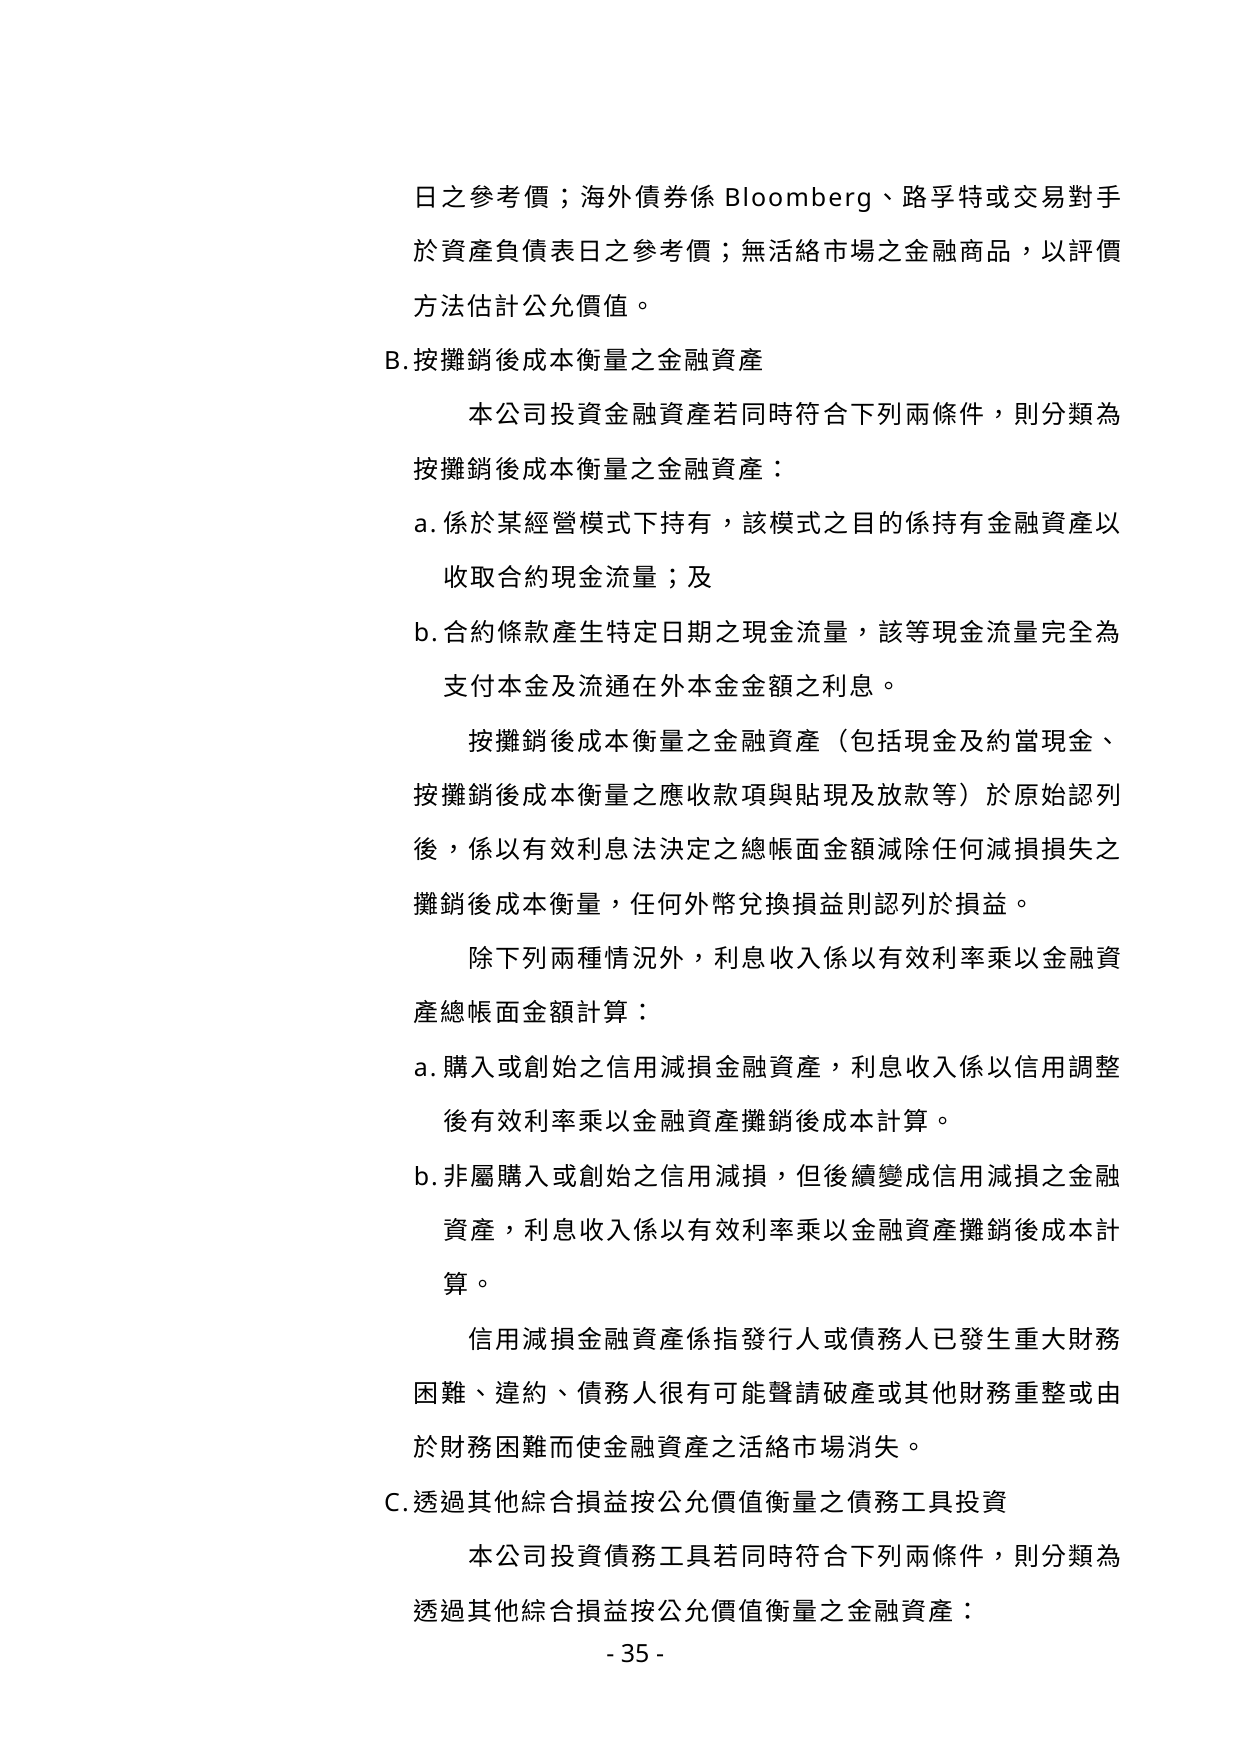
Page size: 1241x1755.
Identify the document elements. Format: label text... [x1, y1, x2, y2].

text b. 非屬購入或創始之信用減損，但後續變成信用減損之金融資產，利息收入係以有效利率乘以金融資產攤銷後成本計算。 [413, 1156, 1122, 1301]
text 按攤銷後成本衡量之金融資產（包括現金及約當現金、按攤銷後成本衡量之應收款項與貼現及放款等）於原始認列後，係以有效利息法決定之總帳面金額減除任何減損損失之攤銷後成本衡量，任何外幣兌換損益則認列於損益。 [413, 721, 1122, 920]
text 除下列兩種情況外，利息收入係以有效利率乘以金融資產總帳面金額計算： [413, 938, 1122, 1029]
text 信用減損金融資產係指發行人或債務人已發生重大財務困難、違約、債務人很有可能聲請破產或其他財務重整或由於財務困難而使金融資產之活絡市場消失。 [413, 1319, 1122, 1464]
text a. 係於某經營模式下持有，該模式之目的係持有金融資產以收取合約現金流量；及 [413, 503, 1122, 594]
text a. 購入或創始之信用減損金融資產，利息收入係以信用調整後有效利率乘以金融資產攤銷後成本計算。 [413, 1047, 1122, 1138]
text b. 合約條款產生特定日期之現金流量，該等現金流量完全為支付本金及流通在外本金金額之利息。 [413, 612, 1122, 703]
text 本公司投資金融資產若同時符合下列兩條件，則分類為按攤銷後成本衡量之金融資產： [413, 395, 1122, 485]
text 日之參考價；海外債券係Bloomberg、路孚特或交易對手於資產負債表日之參考價；無活絡市場之金融商品，以評價方法估計公允價值。 [413, 177, 1122, 322]
text 本公司投資債務工具若同時符合下列兩條件，則分類為透過其他綜合損益按公允價值衡量之金融資產： [413, 1537, 1122, 1627]
text C. 透過其他綜合損益按公允價值衡量之債務工具投資 [384, 1482, 1122, 1518]
text B. 按攤銷後成本衡量之金融資產 [384, 340, 1122, 377]
